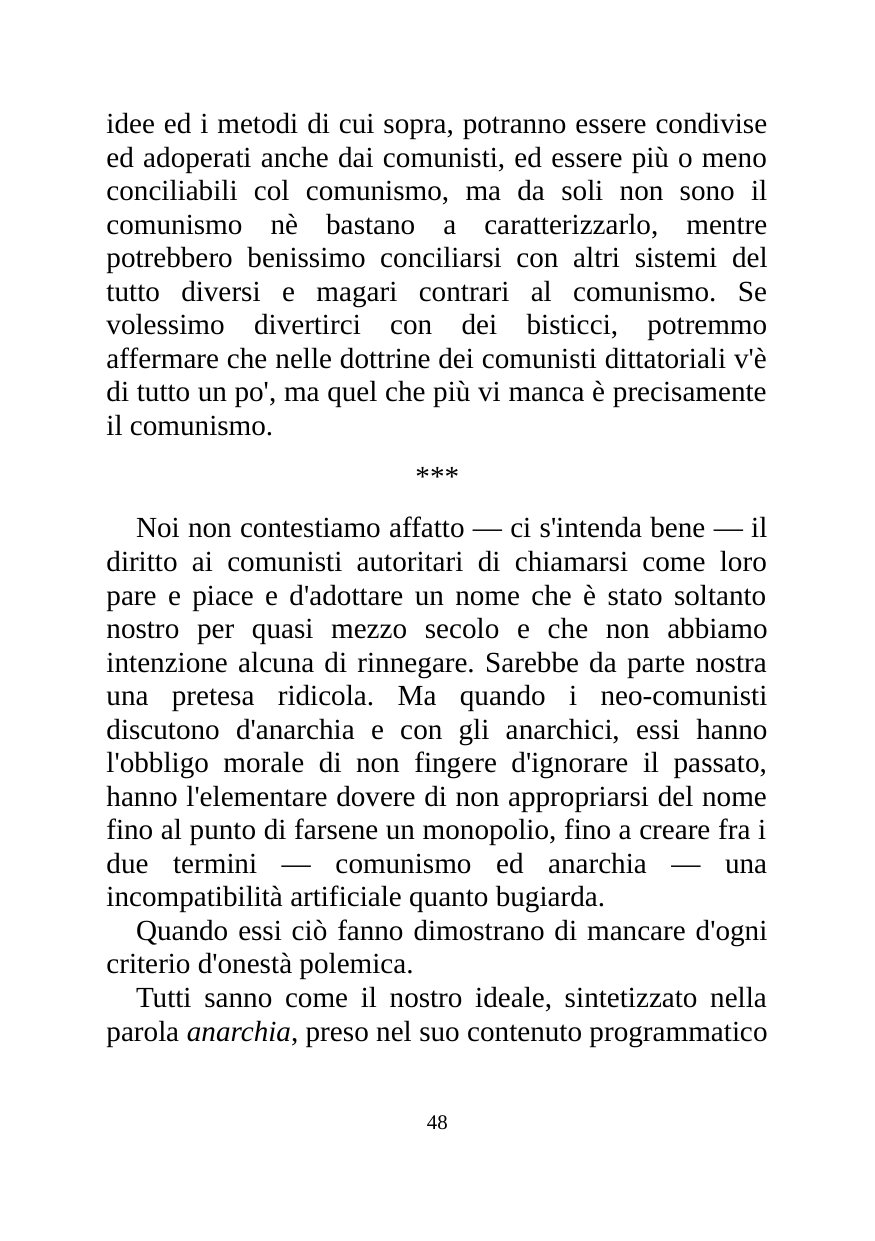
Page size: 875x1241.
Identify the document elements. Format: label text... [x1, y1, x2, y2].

text *** [106, 459, 768, 493]
text Quando essi ciò fanno dimostrano di mancare d'ogni criterio d'onestà polemica. [106, 913, 768, 980]
text idee ed i metodi di cui sopra, potranno essere condivise ed adoperati anche dai comunisti, ed essere più o meno conciliabili col comunismo, ma da soli non sono il comunismo nè bastano a caratterizzarlo, mentre potrebbero benissimo conciliarsi con altri sistemi del tutto diversi e magari contrari al comunismo. Se volessimo divertirci con dei bisticci, potremmo affermare che nelle dottrine dei comunisti dittatoriali v'è di tutto un po', ma quel che più vi manca è precisamente il comunismo. [106, 106, 768, 442]
text Noi non contestiamo affatto — ci s'intenda bene — il diritto ai comunisti autoritari di chiamarsi come loro pare e piace e d'adottare un nome che è stato soltanto nostro per quasi mezzo secolo e che non abbiamo intenzione alcuna di rinnegare. Sarebbe da parte nostra una pretesa ridicola. Ma quando i neo-comunisti discutono d'anarchia e con gli anarchici, essi hanno l'obbligo morale di non fingere d'ignorare il passato, hanno l'elementare dovere di non appropriarsi del nome fino al punto di farsene un monopolio, fino a creare fra i due termini — comunismo ed anarchia — una incompatibilità artificiale quanto bugiarda. [106, 511, 768, 913]
text Tutti sanno come il nostro ideale, sintetizzato nella parola anarchia, preso nel suo contenuto programmatico [106, 980, 768, 1047]
